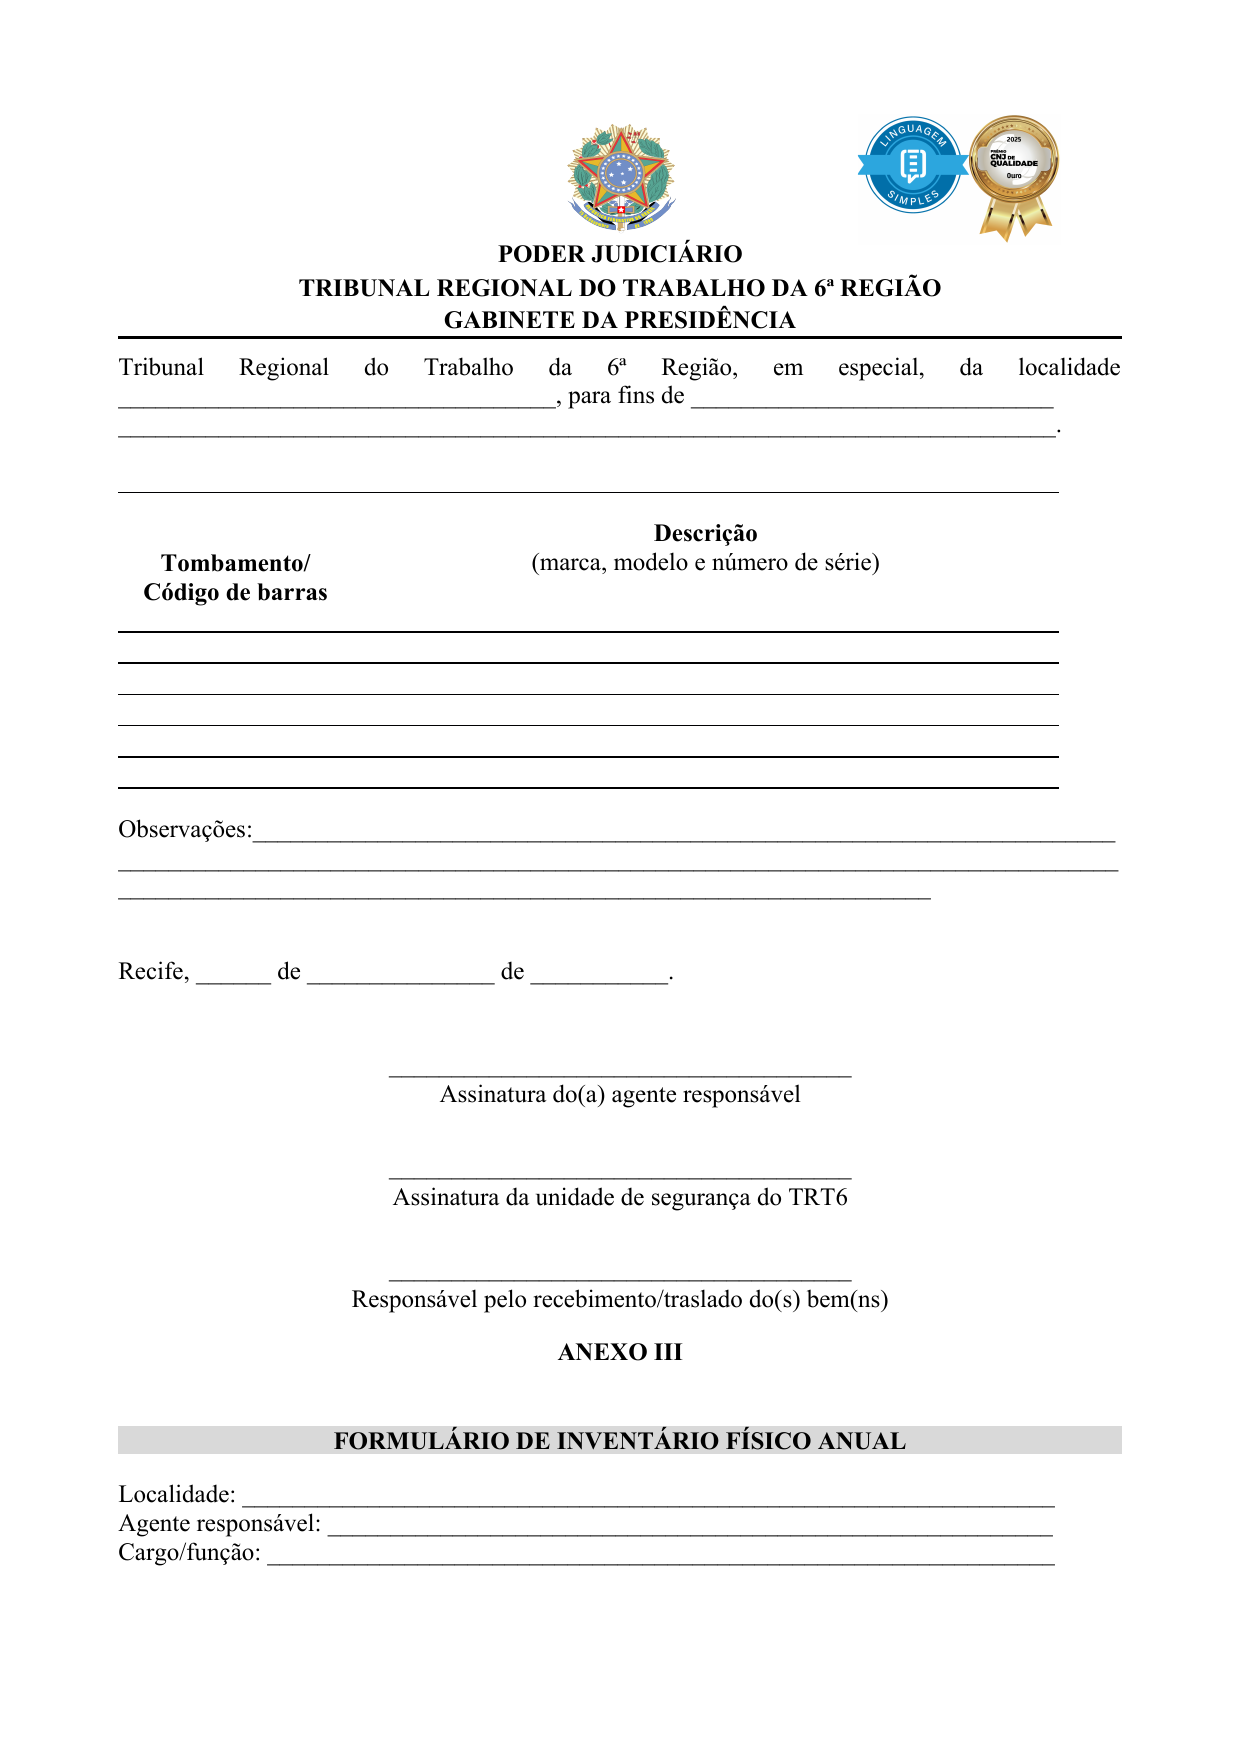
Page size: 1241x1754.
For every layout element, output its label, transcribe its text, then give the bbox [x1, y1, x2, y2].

table_cell [118, 758, 352, 787]
table_cell [353, 726, 1059, 756]
text ANEXO III [118, 1337, 1122, 1366]
picture [557, 118, 683, 238]
text Agente responsável: __________________________________________________________ [118, 1508, 1122, 1537]
table_cell [353, 695, 1059, 725]
text Tribunal Regional do Trabalho da 6ª Região, em especial, da localidade ___________________________________, para fins de _____________________________ [118, 352, 1122, 409]
text Assinatura da unidade de segurança do TRT6 [118, 1182, 1122, 1210]
table_cell [118, 664, 352, 693]
text Responsável pelo recebimento/traslado do(s) bem(ns) [118, 1284, 1122, 1312]
text Assinatura do(a) agente responsável [118, 1079, 1122, 1108]
text _____________________________________ [118, 1253, 1122, 1282]
text Recife, ______ de _______________ de ___________. [118, 956, 1122, 985]
table_cell [353, 758, 1059, 787]
text Localidade: _________________________________________________________________ [118, 1479, 1122, 1508]
table_cell [118, 726, 352, 756]
text _____________________________________ [118, 1151, 1122, 1179]
text _____________________________________ [118, 1049, 1122, 1077]
text FORMULÁRIO DE INVENTÁRIO FÍSICO ANUAL [118, 1426, 1122, 1454]
table_cell [353, 664, 1059, 693]
text Cargo/função: _______________________________________________________________ [118, 1537, 1122, 1566]
table_cell [353, 633, 1059, 662]
text ___________________________________________________________________________. [118, 409, 1122, 438]
table_cell [118, 695, 352, 725]
text Observações:______________________________________________________________________________________________________________________________________________________________________________________________________________________ [118, 814, 1122, 900]
picture [857, 114, 1061, 245]
table_cell [118, 633, 352, 662]
table_header Tombamento/ Código de barras [118, 493, 352, 631]
table_header Descrição (marca, modelo e número de série) [353, 493, 1059, 631]
